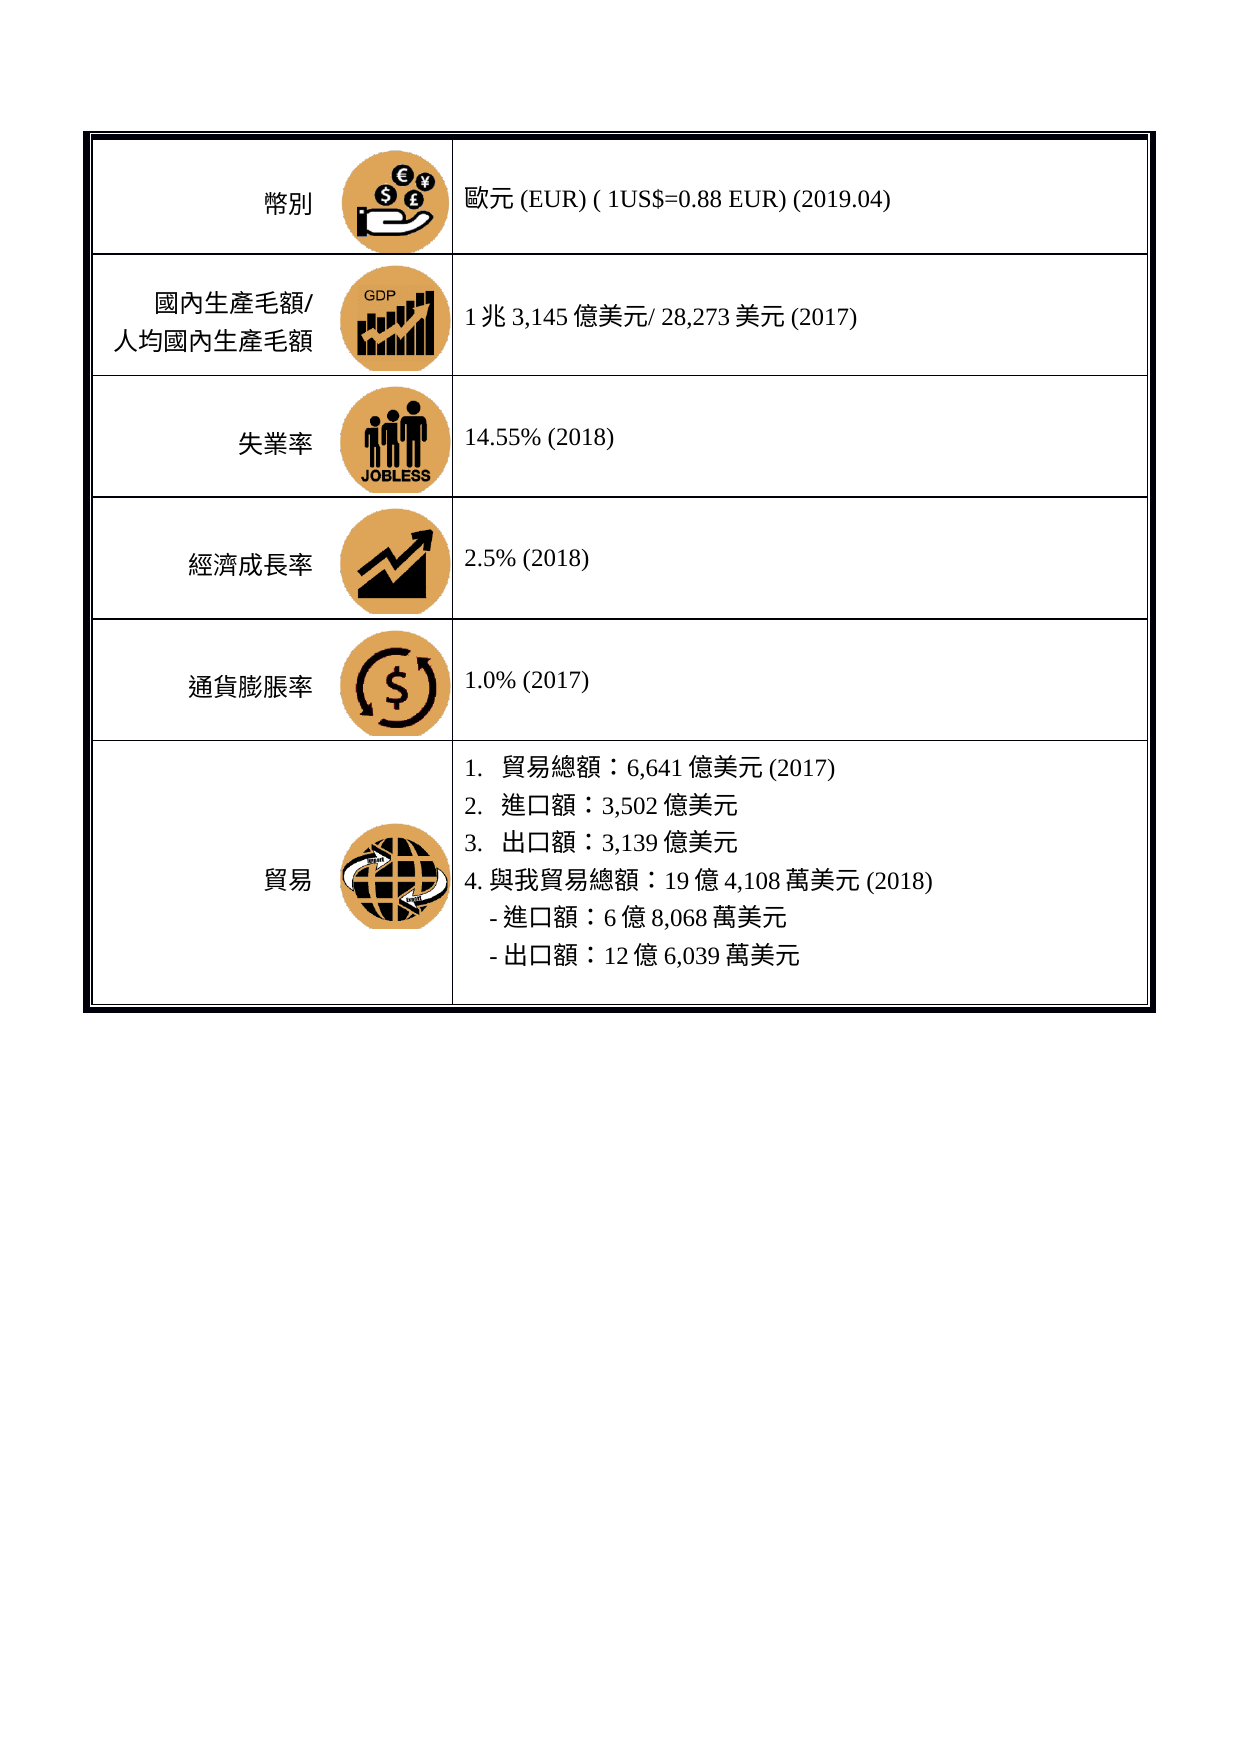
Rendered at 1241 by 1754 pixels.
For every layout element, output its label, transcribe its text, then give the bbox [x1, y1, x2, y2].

table_cell [324, 741, 452, 1003]
table_cell 貿易 [93, 741, 324, 1003]
table_cell 2.5% (2018) [453, 498, 1147, 618]
picture [336, 386, 452, 493]
table_cell 14.55% (2018) [453, 376, 1147, 496]
table_cell 歐元 (EUR) ( 1US$=0.88 EUR) (2019.04) [453, 140, 1147, 253]
table_cell 貿易總額：6,641億美元 (2017) 進口額：3,502億美元 出口額：3,139億美元 4. 與我貿易總額：19億4,108萬美元 (2018) - 進口額：6億8,068萬美元 - 出口額：12億6,039萬美元 [453, 741, 1147, 1003]
picture [336, 507, 452, 614]
table_cell 1兆3,145億美元/ 28,273美元 (2017) [453, 255, 1147, 374]
table_cell 經濟成長率 [93, 498, 324, 618]
table_cell 幣別 [93, 140, 324, 253]
table_cell 國內生產毛額/ 人均國內生產毛額 [93, 255, 324, 374]
picture [336, 822, 452, 929]
table_cell 1.0% (2017) [453, 620, 1147, 739]
table_cell 通貨膨脹率 [93, 620, 324, 739]
table_cell 失業率 [93, 376, 324, 496]
table_cell [324, 255, 452, 374]
picture [336, 146, 452, 253]
table_cell [324, 620, 452, 739]
table_cell [324, 376, 452, 496]
table_cell [324, 140, 452, 253]
picture [336, 264, 452, 371]
table_cell [324, 498, 452, 618]
picture [336, 629, 452, 736]
